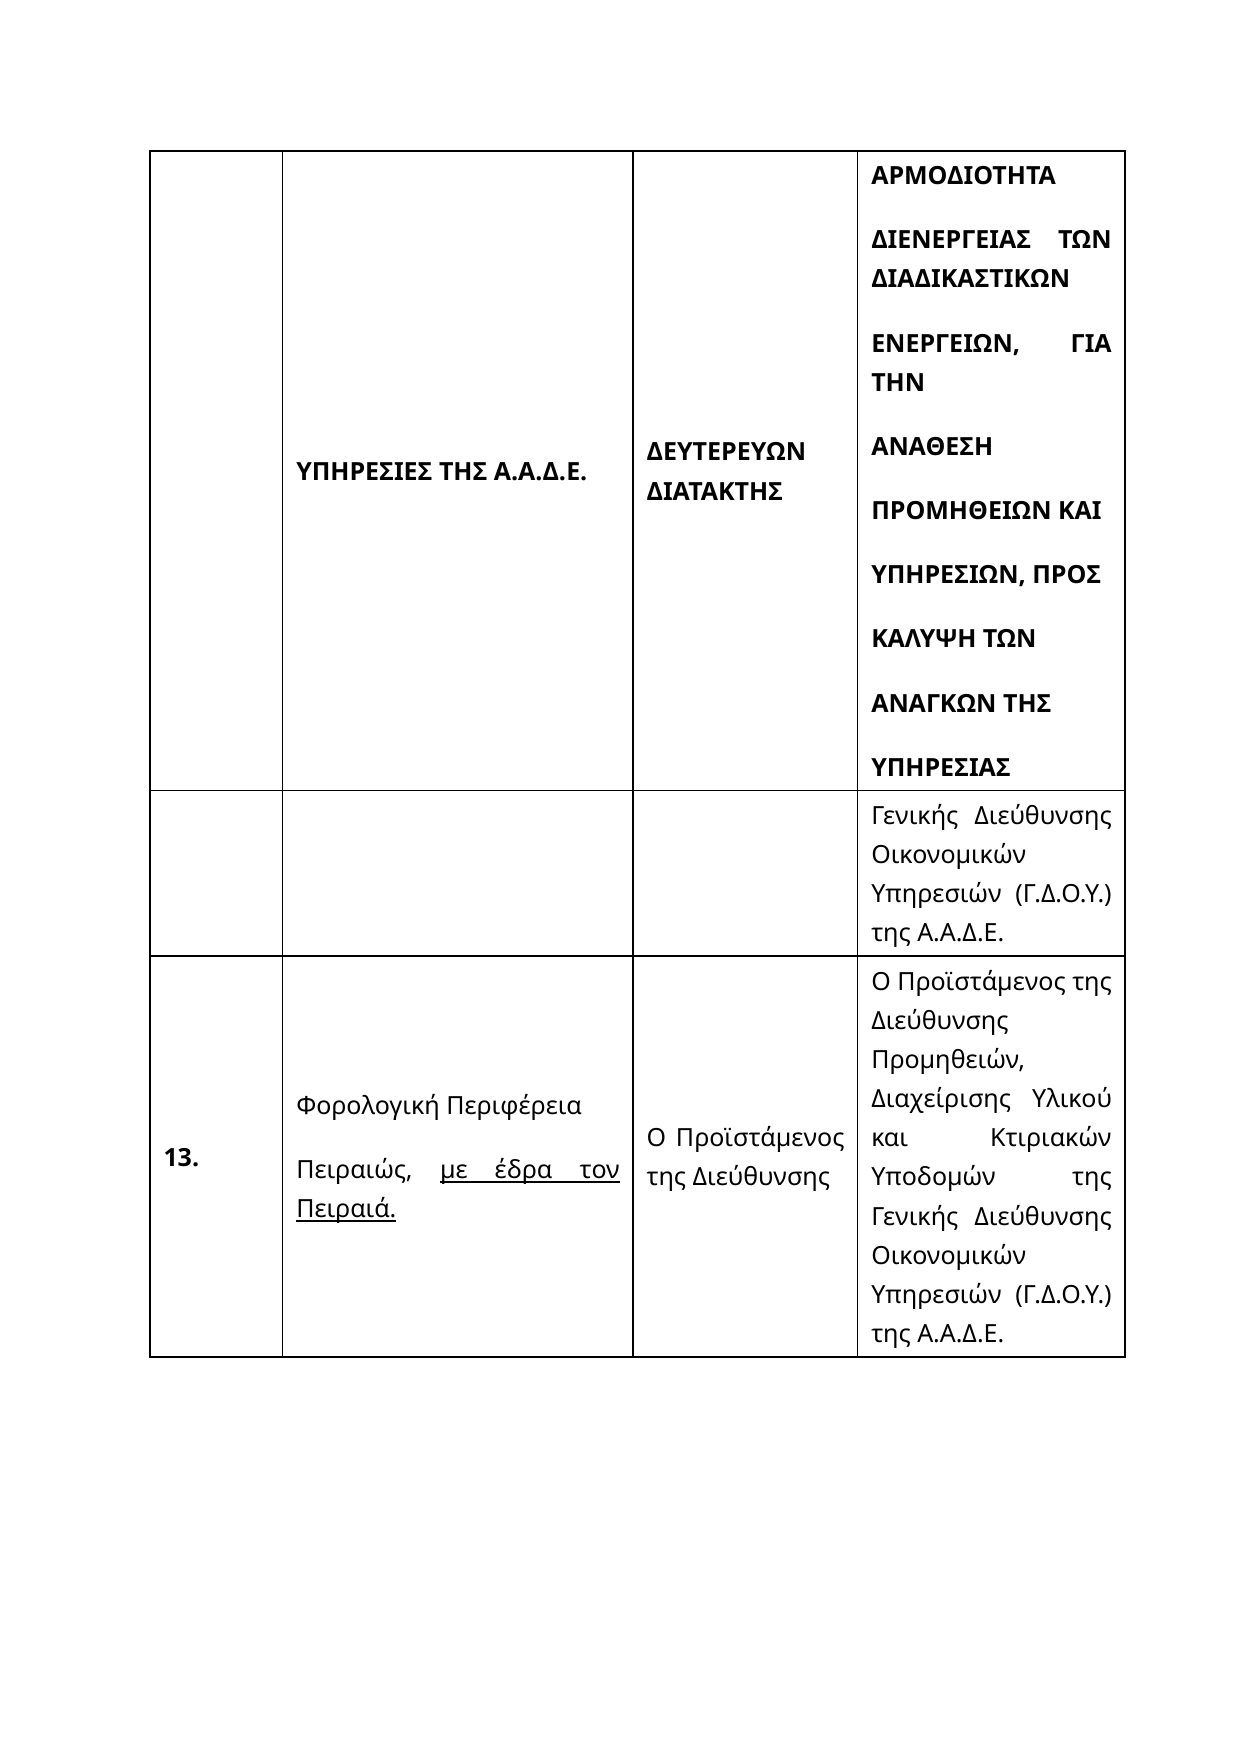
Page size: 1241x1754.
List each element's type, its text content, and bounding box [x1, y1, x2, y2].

table_cell ΔΕΥΤΕΡΕΥΩΝ ΔΙΑΤΑΚΤΗΣ [634, 152, 857, 790]
table_cell Γενικής Διεύθυνσης Οικονομικών Υπηρεσιών (Γ.Δ.Ο.Υ.) της Α.Α.Δ.Ε. [858, 791, 1124, 955]
table_cell ΥΠΗΡΕΣΙΕΣ ΤΗΣ Α.Α.Δ.Ε. [283, 152, 632, 790]
table_cell ΑΡΜΟΔΙΟΤΗΤΑ ΔΙΕΝΕΡΓΕΙΑΣ ΤΩΝ ΔΙΑΔΙΚΑΣΤΙΚΩΝ ΕΝΕΡΓΕΙΩΝ, ΓΙΑ ΤΗΝ ΑΝΑΘΕΣΗ ΠΡΟΜΗΘΕΙΩΝ ΚΑΙ ΥΠΗΡΕΣΙΩΝ, ΠΡΟΣ ΚΑΛΥΨΗ ΤΩΝ ΑΝΑΓΚΩΝ ΤΗΣ ΥΠΗΡΕΣΙΑΣ [858, 152, 1124, 790]
table_cell Ο Προϊστάμενος της Διεύθυνσης [634, 957, 857, 1356]
table_cell [634, 791, 857, 955]
table_cell [283, 791, 632, 955]
table_cell Φορολογική Περιφέρεια Πειραιώς, με έδρα τον Πειραιά. [283, 957, 632, 1356]
table_cell [151, 152, 282, 790]
table_cell 13. [151, 957, 282, 1356]
table_cell Ο Προϊστάμενος της Διεύθυνσης Προμηθειών, Διαχείρισης Υλικού και Κτιριακών Υποδομών της Γενικής Διεύθυνσης Οικονομικών Υπηρεσιών (Γ.Δ.Ο.Υ.) της Α.Α.Δ.Ε. [858, 957, 1124, 1356]
table_cell [151, 791, 282, 955]
